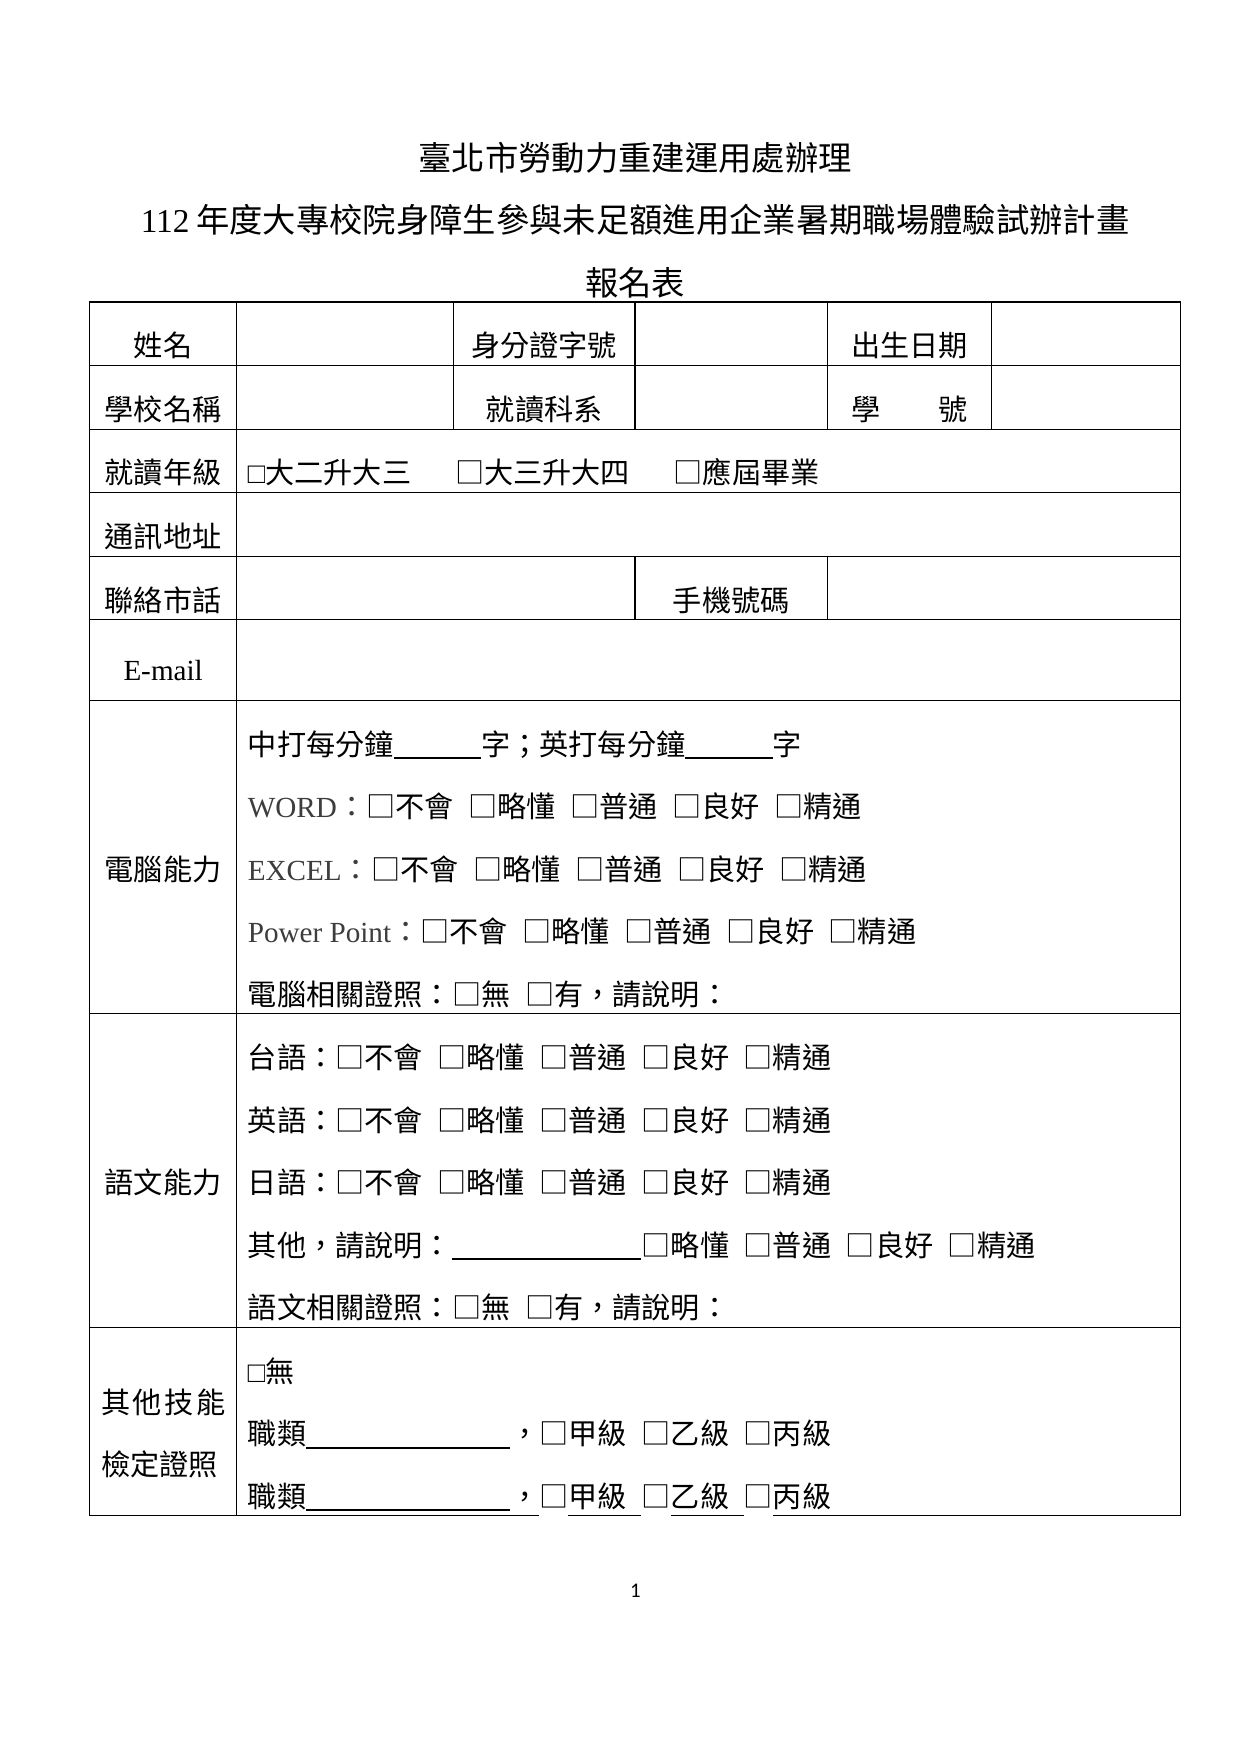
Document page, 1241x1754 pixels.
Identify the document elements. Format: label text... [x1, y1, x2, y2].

text 112年度大專校院身障生參與未足額進用企業暑期職場體驗試辦計畫 [133, 176, 1137, 239]
table_cell [237, 620, 1180, 699]
table_header 姓名 [90, 303, 236, 365]
text 報名表 [133, 239, 1137, 301]
table_header [636, 303, 827, 365]
table_cell □大二升大三 □大三升大四 □應屆畢業 [237, 430, 1180, 492]
table_cell 學 號 [828, 366, 991, 428]
table_header [992, 303, 1180, 365]
table_cell 聯絡市話 [90, 557, 236, 619]
table_header 出生日期 [828, 303, 991, 365]
table_header 身分證字號 [454, 303, 634, 365]
table_cell [992, 366, 1180, 428]
table_cell 其他技能檢定證照 [90, 1328, 236, 1515]
table_cell 學校名稱 [90, 366, 236, 428]
table_cell [237, 493, 1180, 556]
table_cell 語文能力 [90, 1014, 236, 1327]
table_cell 手機號碼 [636, 557, 827, 619]
table_cell 通訊地址 [90, 493, 236, 556]
table_cell [237, 366, 453, 428]
table_cell 台語：□不會 □略懂 □普通 □良好 □精通 英語：□不會 □略懂 □普通 □良好 □精通 日語：□不會 □略懂 □普通 □良好 □精通 其他，請說明： □略懂 □普通 □良好 □精通 語文相關證照：□無 □有，請說明： [237, 1014, 1180, 1327]
table_header [237, 303, 453, 365]
table_cell 電腦能力 [90, 701, 236, 1013]
table_cell [828, 557, 1180, 619]
table_cell □無 職類 ，□甲級 □乙級 □丙級 職類 ，□甲級 □乙級 □丙級 [237, 1328, 1180, 1515]
text 臺北市勞動力重建運用處辦理 [133, 114, 1137, 176]
table_cell 就讀年級 [90, 430, 236, 492]
table_cell 中打每分鐘 字；英打每分鐘 字 WORD：□不會 □略懂 □普通 □良好 □精通 EXCEL：□不會 □略懂 □普通 □良好 □精通 Power Point：□不會 □略懂 □普通 □良好 □精通 電腦相關證照：□無 □有，請說明： [237, 701, 1180, 1013]
table_cell 就讀科系 [454, 366, 634, 428]
table_cell [636, 366, 827, 428]
table_cell [237, 557, 634, 619]
table_cell E-mail [90, 620, 236, 699]
